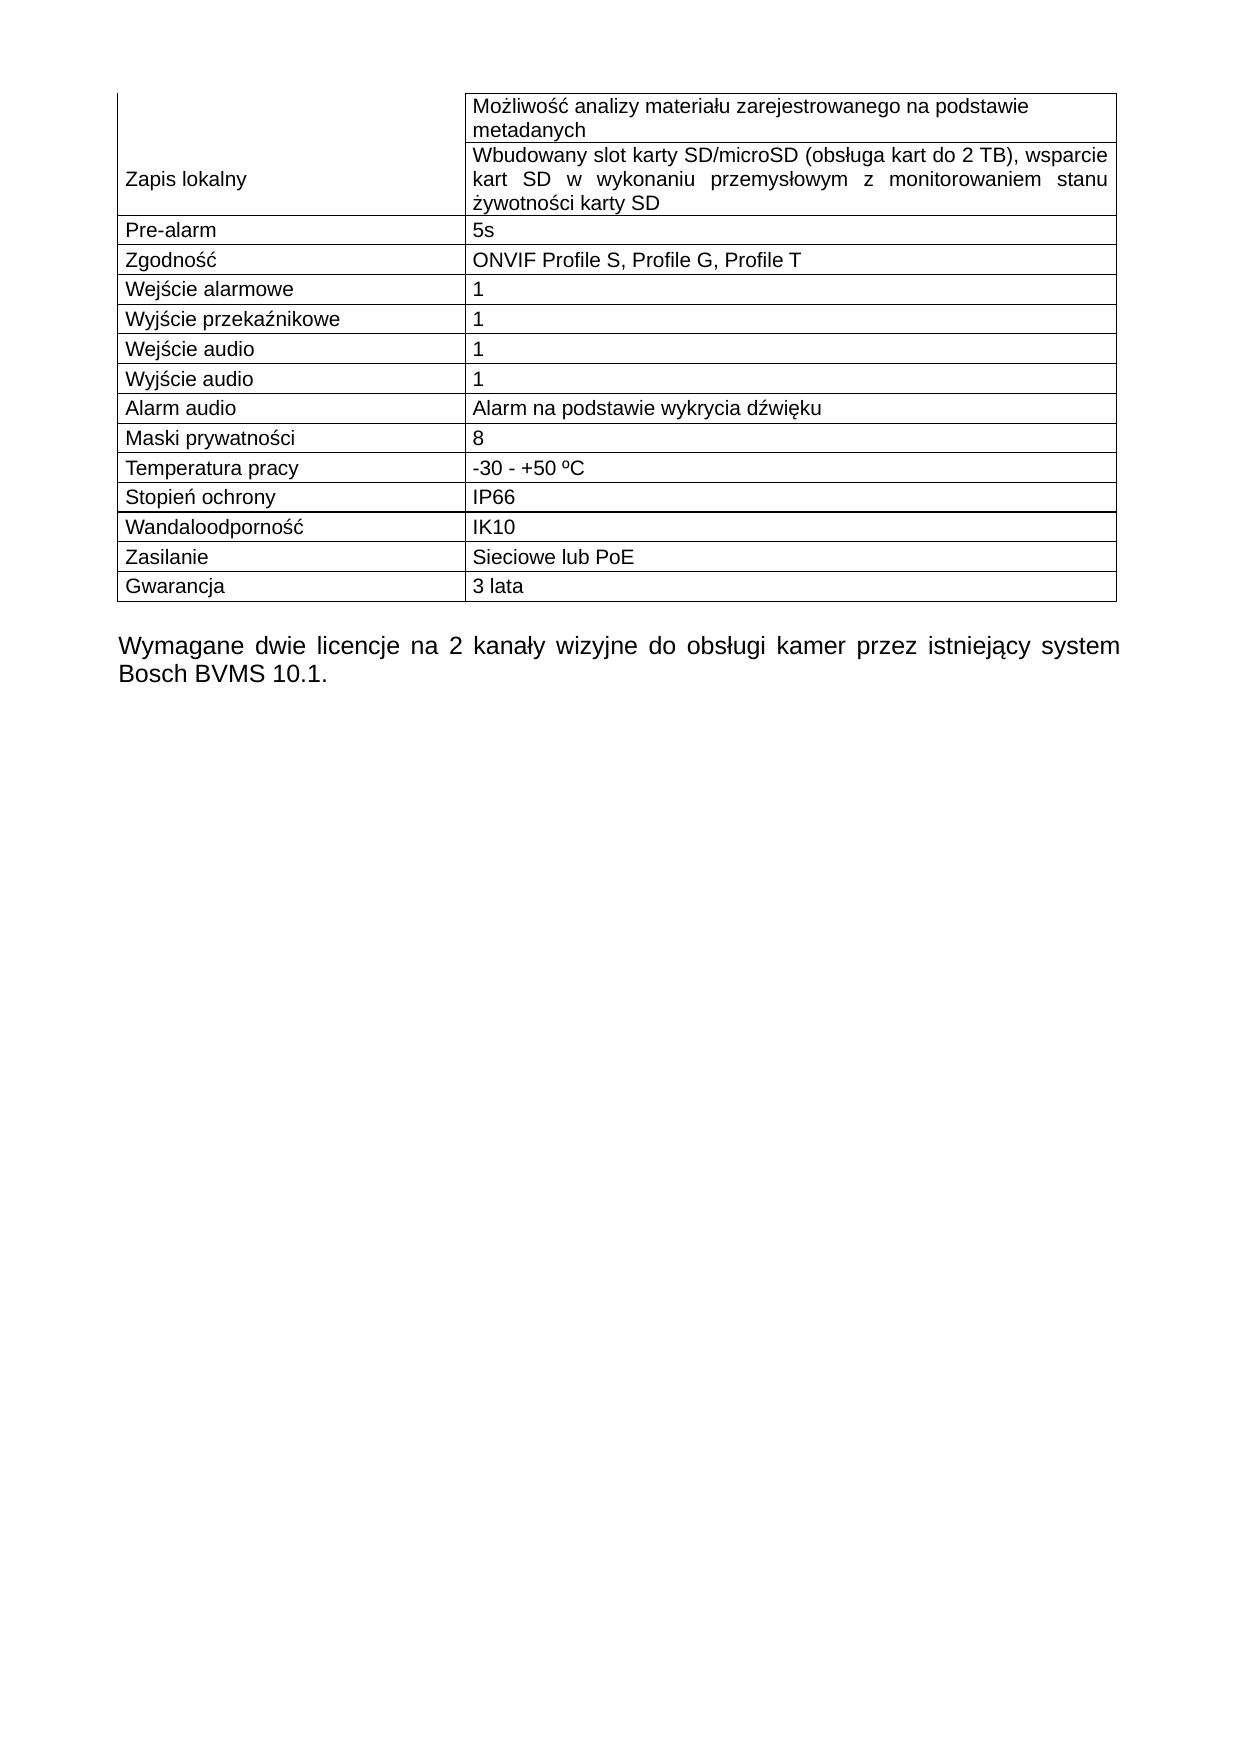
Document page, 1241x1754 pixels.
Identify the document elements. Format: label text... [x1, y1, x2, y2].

table_cell 1 [466, 275, 1116, 304]
table_cell IP66 [466, 483, 1116, 511]
table_cell -30 - +50 ºC [466, 453, 1116, 482]
table_cell Alarm audio [118, 394, 465, 422]
table_cell 8 [466, 424, 1116, 452]
text Wymagane dwie licencje na 2 kanały wizyjne do obsługi kamer przez istniejący system Bosch BVMS 10.1. [118, 631, 1122, 688]
table_cell 1 [466, 305, 1116, 333]
table_cell 1 [466, 334, 1116, 363]
table_cell Gwarancja [118, 572, 465, 601]
table_cell Sieciowe lub PoE [466, 542, 1116, 571]
table_cell Wyjście audio [118, 364, 465, 393]
table_cell Pre-alarm [118, 216, 465, 244]
table_cell Temperatura pracy [118, 453, 465, 482]
table_cell Wejście audio [118, 334, 465, 363]
table_cell Wejście alarmowe [118, 275, 465, 304]
table_cell Zasilanie [118, 542, 465, 571]
table_cell [118, 93, 465, 142]
table_cell 5s [466, 216, 1116, 244]
table_cell Alarm na podstawie wykrycia dźwięku [466, 394, 1116, 422]
table_cell Wbudowany slot karty SD/microSD (obsługa kart do 2 TB), wsparcie kart SD w wykonaniu przemysłowym z monitorowaniem stanu żywotności karty SD [466, 143, 1116, 214]
table_cell Maski prywatności [118, 424, 465, 452]
table_cell Wandaloodporność [118, 513, 465, 541]
table_cell ONVIF Profile S, Profile G, Profile T [466, 245, 1116, 274]
table_cell 3 lata [466, 572, 1116, 601]
table_cell Stopień ochrony [118, 483, 465, 511]
table_cell IK10 [466, 513, 1116, 541]
table_cell Wyjście przekaźnikowe [118, 305, 465, 333]
table_cell Możliwość analizy materiału zarejestrowanego na podstawie metadanych [466, 94, 1116, 142]
table_cell 1 [466, 364, 1116, 393]
table_cell Zapis lokalny [118, 142, 465, 214]
table_cell Zgodność [118, 245, 465, 274]
